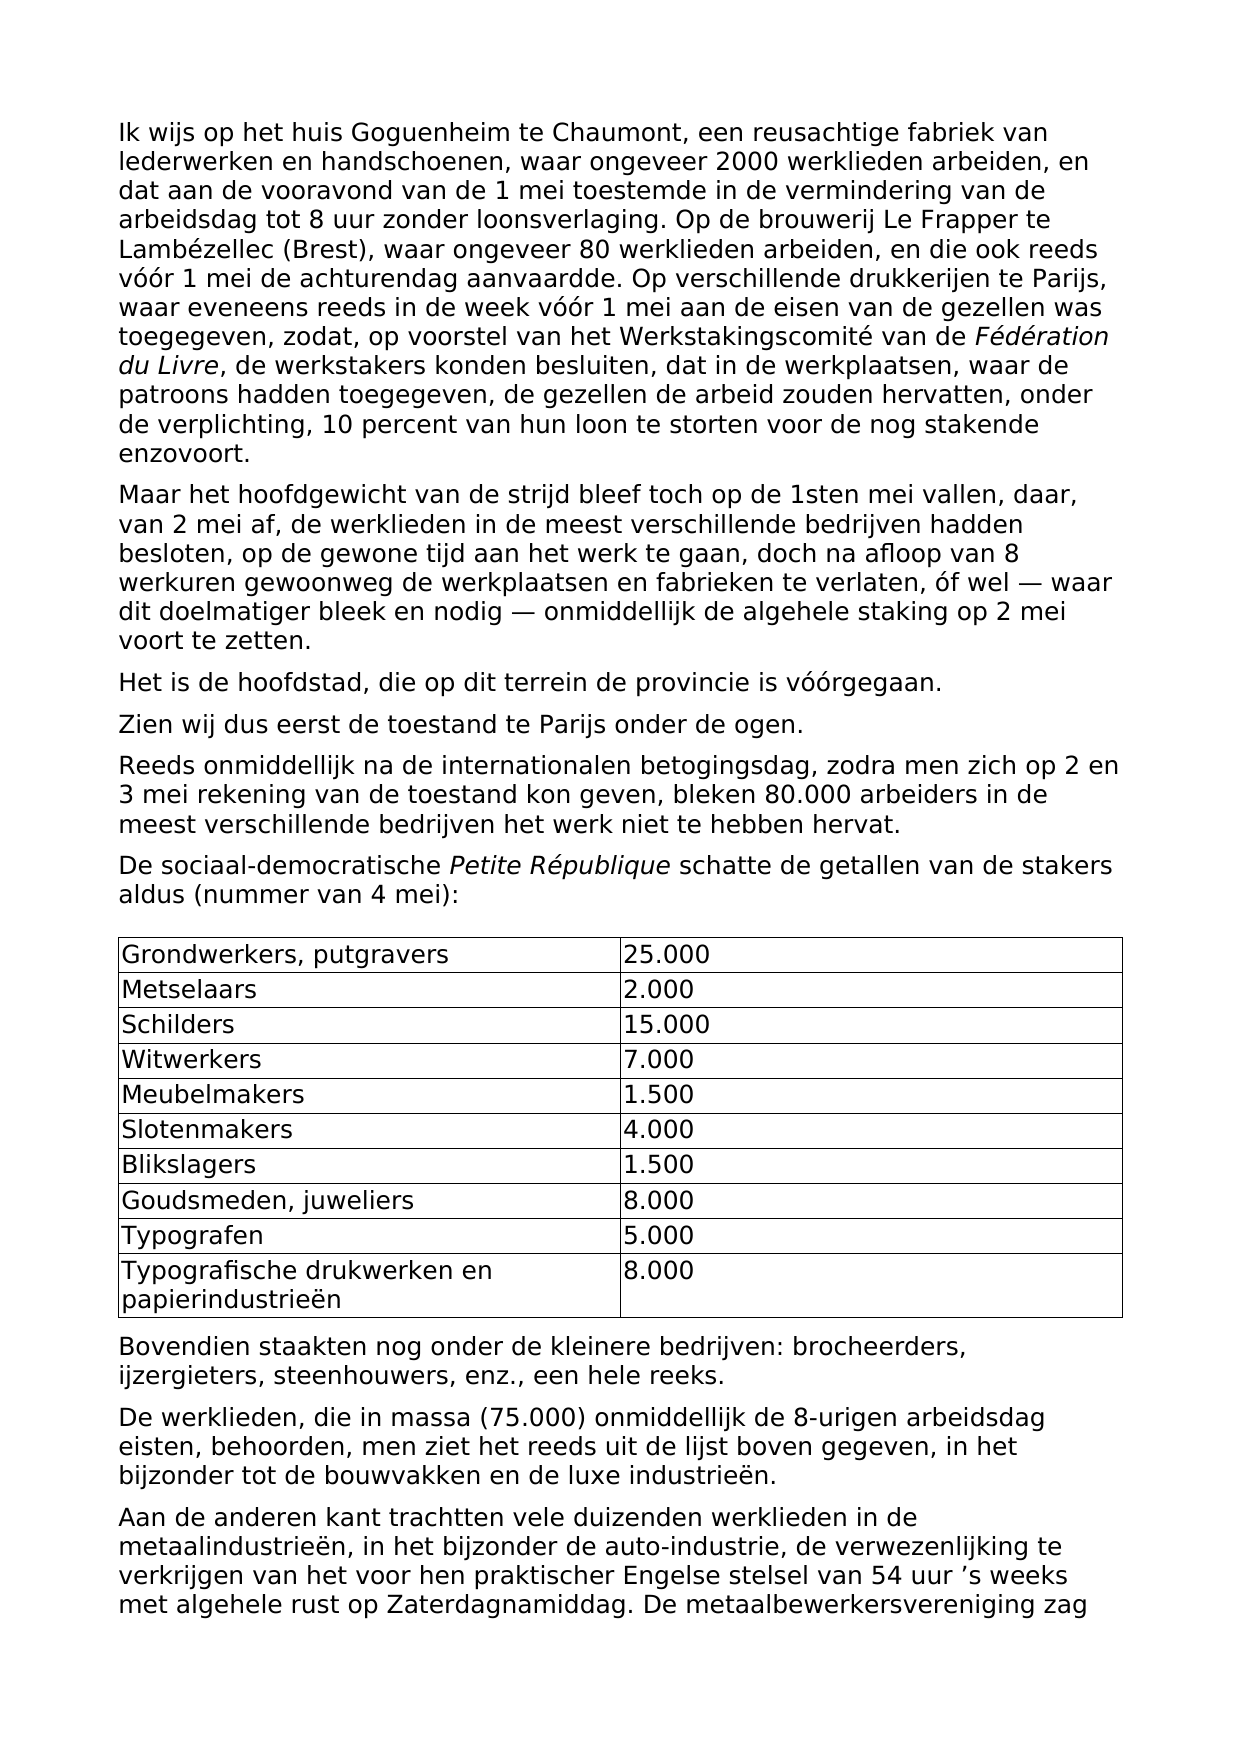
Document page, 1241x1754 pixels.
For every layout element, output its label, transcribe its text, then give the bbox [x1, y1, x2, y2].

table_cell 4.000 [621, 1114, 1122, 1148]
text De werklieden, die in massa (75.000) onmiddellijk de 8-urigen arbeidsdag eisten, behoorden, men ziet het reeds uit de lijst boven gegeven, in het bijzonder tot de bouwvakken en de luxe industrieën. [118, 1403, 1122, 1491]
text Het is de hoofdstad, die op dit terrein de provincie is vóórgegaan. [118, 668, 1122, 697]
text Maar het hoofdgewicht van de strijd bleef toch op de 1sten mei vallen, daar, van 2 mei af, de werklieden in de meest verschillende bedrijven hadden besloten, op de gewone tijd aan het werk te gaan, doch na afloop van 8 werkuren gewoonweg de werkplaatsen en fabrieken te verlaten, óf wel — waar dit doelmatiger bleek en nodig — onmiddellijk de algehele staking op 2 mei voort te zetten. [118, 481, 1122, 656]
table_cell Blikslagers [119, 1149, 620, 1183]
table_cell Schilders [119, 1008, 620, 1042]
text Zien wij dus eerst de toestand te Parijs onder de ogen. [118, 710, 1122, 739]
table_cell 5.000 [621, 1219, 1122, 1253]
table_cell Witwerkers [119, 1044, 620, 1077]
table_header 25.000 [621, 938, 1122, 972]
table_cell 1.500 [621, 1079, 1122, 1113]
table_cell 15.000 [621, 1008, 1122, 1042]
table_cell Metselaars [119, 973, 620, 1007]
table_cell 8.000 [621, 1254, 1122, 1317]
text Bovendien staakten nog onder de kleinere bedrijven: brocheerders, ijzergieters, steenhouwers, enz., een hele reeks. [118, 1332, 1122, 1391]
text Aan de anderen kant trachtten vele duizenden werklieden in de metaalindustrieën, in het bijzonder de auto-industrie, de verwezenlijking te verkrijgen van het voor hen praktischer Engelse stelsel van 54 uur ’s weeks met algehele rust op Zaterdagnamiddag. De metaalbewerkersvereniging zag [118, 1503, 1122, 1620]
table_cell 7.000 [621, 1044, 1122, 1077]
text Ik wijs op het huis Goguenheim te Chaumont, een reusachtige fabriek van lederwerken en handschoenen, waar ongeveer 2000 werklieden arbeiden, en dat aan de vooravond van de 1 mei toestemde in de vermindering van de arbeidsdag tot 8 uur zonder loonsverlaging. Op de brouwerij Le Frapper te Lambézellec (Brest), waar ongeveer 80 werklieden arbeiden, en die ook reeds vóór 1 mei de achturendag aanvaardde. Op verschillende drukkerijen te Parijs, waar eveneens reeds in de week vóór 1 mei aan de eisen van de gezellen was toegegeven, zodat, op voorstel van het Werkstakingscomité van de Fédération du Livre, de werkstakers konden besluiten, dat in de werkplaatsen, waar de patroons hadden toegegeven, de gezellen de arbeid zouden hervatten, onder de verplichting, 10 percent van hun loon te storten voor de nog stakende enzovoort. [118, 118, 1122, 468]
table_cell Goudsmeden, juweliers [119, 1184, 620, 1218]
table_cell Slotenmakers [119, 1114, 620, 1148]
text De sociaal-democratische Petite République schatte de getallen van de stakers aldus (nummer van 4 mei): [118, 851, 1122, 910]
text Reeds onmiddellijk na de internationalen betogingsdag, zodra men zich op 2 en 3 mei rekening van de toestand kon geven, bleken 80.000 arbeiders in de meest verschillende bedrijven het werk niet te hebben hervat. [118, 751, 1122, 839]
table_cell 1.500 [621, 1149, 1122, 1183]
table_cell 2.000 [621, 973, 1122, 1007]
table_cell 8.000 [621, 1184, 1122, 1218]
table_cell Meubelmakers [119, 1079, 620, 1113]
table_cell Typografen [119, 1219, 620, 1253]
table_header Grondwerkers, putgravers [119, 938, 620, 972]
table_cell Typografische drukwerken en papierindustrieën [119, 1254, 620, 1317]
